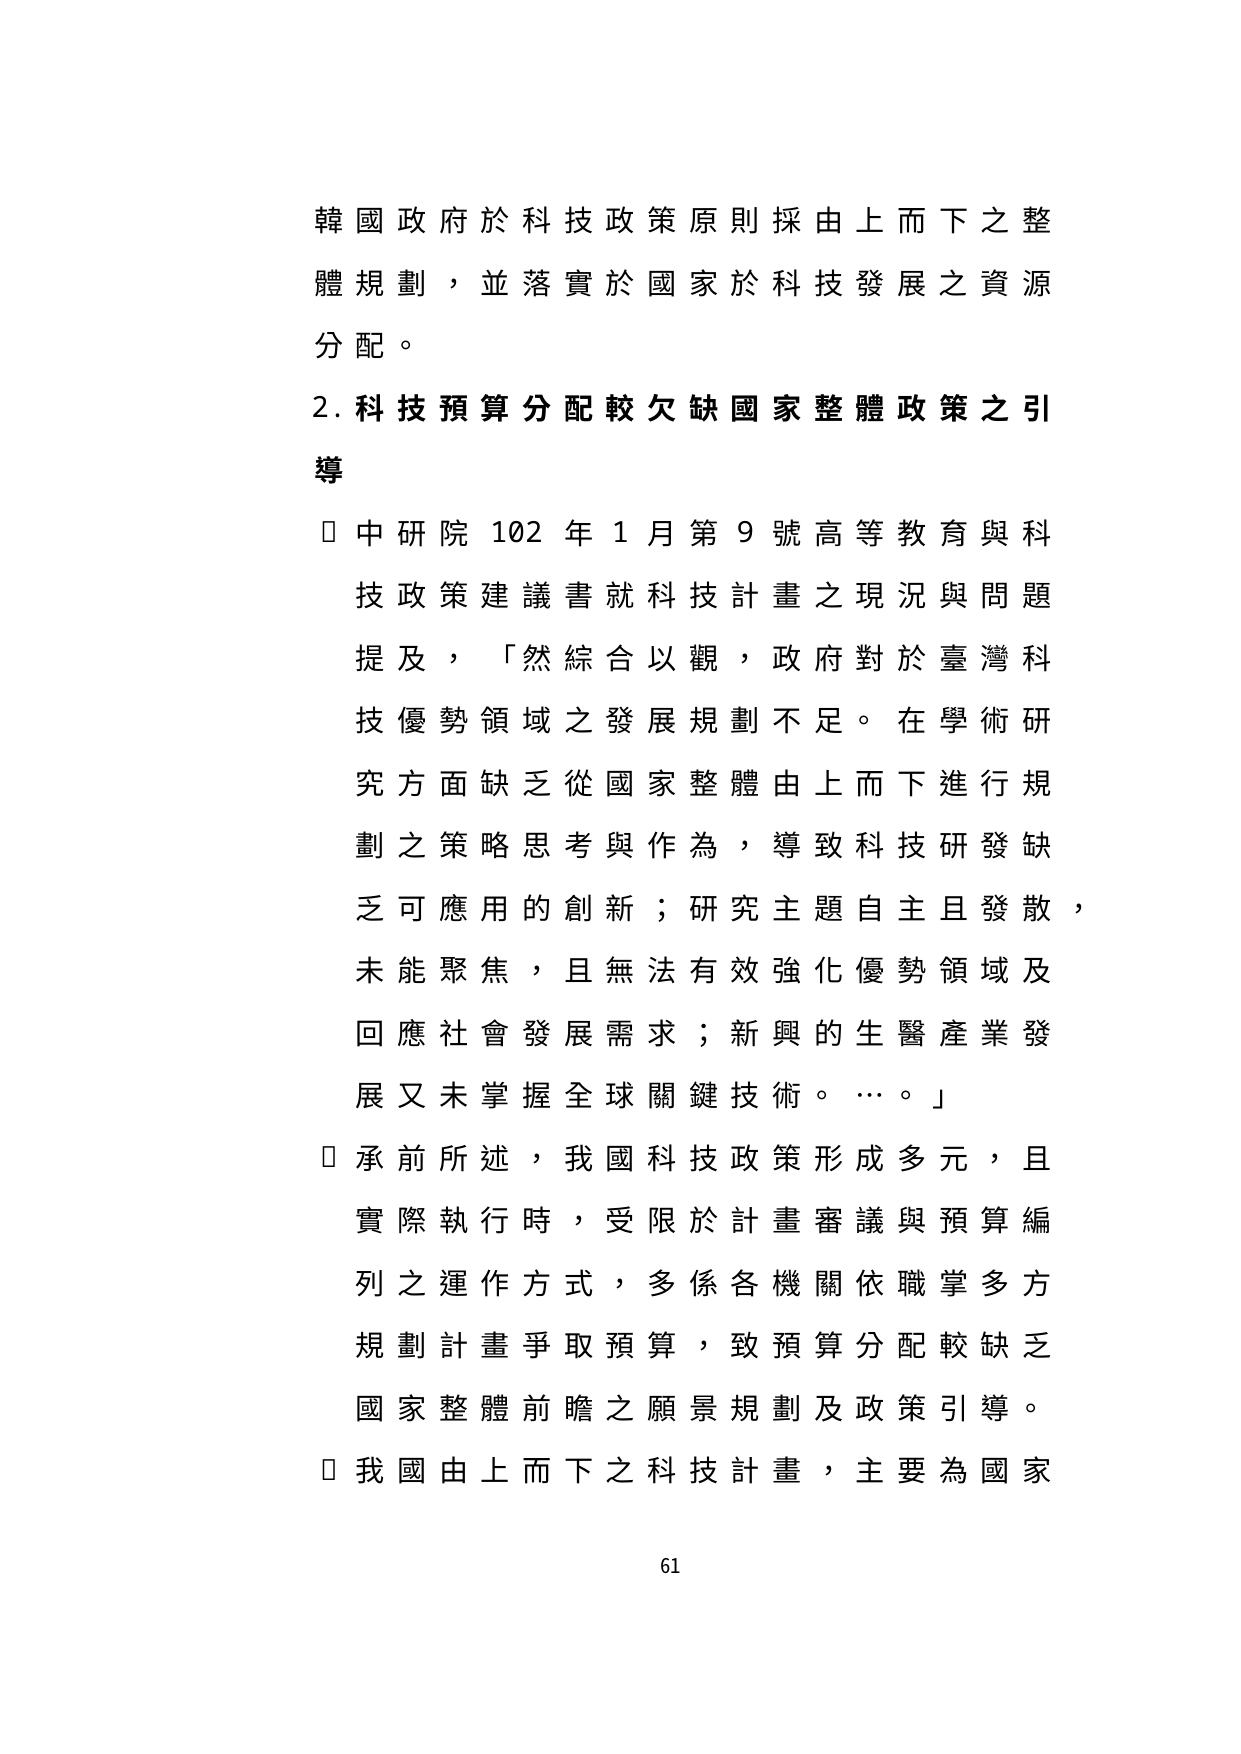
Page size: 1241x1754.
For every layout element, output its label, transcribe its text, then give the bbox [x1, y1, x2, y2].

text 中研院102年1月第9號高等教育與科技政策建議書就科技計畫之現況與問題提及，「然綜合以觀，政府對於臺灣科技優勢領域之發展規劃不足。在學術研究方面缺乏從國家整體由上而下進行規劃之策略思考與作為，導致科技研發缺乏可應用的創新；研究主題自主且發散，未能聚焦，且無法有效強化優勢領域及回應社會發展需求；新興的生醫產業發展又未掌握全球關鍵技術。…。」 [301, 490, 1058, 1115]
text 2.科技預算分配較欠缺國家整體政策之引導 [271, 365, 1058, 490]
text 1.韓國科技政策原則採由上而下之整體規劃，並落實於預算分配：韓國於2008年提出「577計畫」，對其科技發展提出具體之規劃方案，目標於2012年研發經費投入占GDP之5％，集中培育7大技術重點研發領域及實施7大系統改革，設定韓國2012年成為世界7大科技國之一，除議題挑選、策略規劃外，乃至於研發投入資源配置，政府預算、獎勵業者投入之政策作法，均系統化提出。復於2010年提出「科學技術未來願景2040」，規劃透過25項未來核心技術，5大政策基調，以躍居全球第5大科技強國為追求目標，顯示韓國政府於科技政策原則採由上而下之整體規劃，並落實於國家於科技發展之資源分配。 [271, 177, 1058, 365]
text 承前所述，我國科技政策形成多元，且實際執行時，受限於計畫審議與預算編列之運作方式，多係各機關依職掌多方規劃計畫爭取預算，致預算分配較缺乏國家整體前瞻之願景規劃及政策引導。 [301, 1115, 1058, 1427]
text 我國由上而下之科技計畫，主要為國家 [301, 1427, 1058, 1490]
